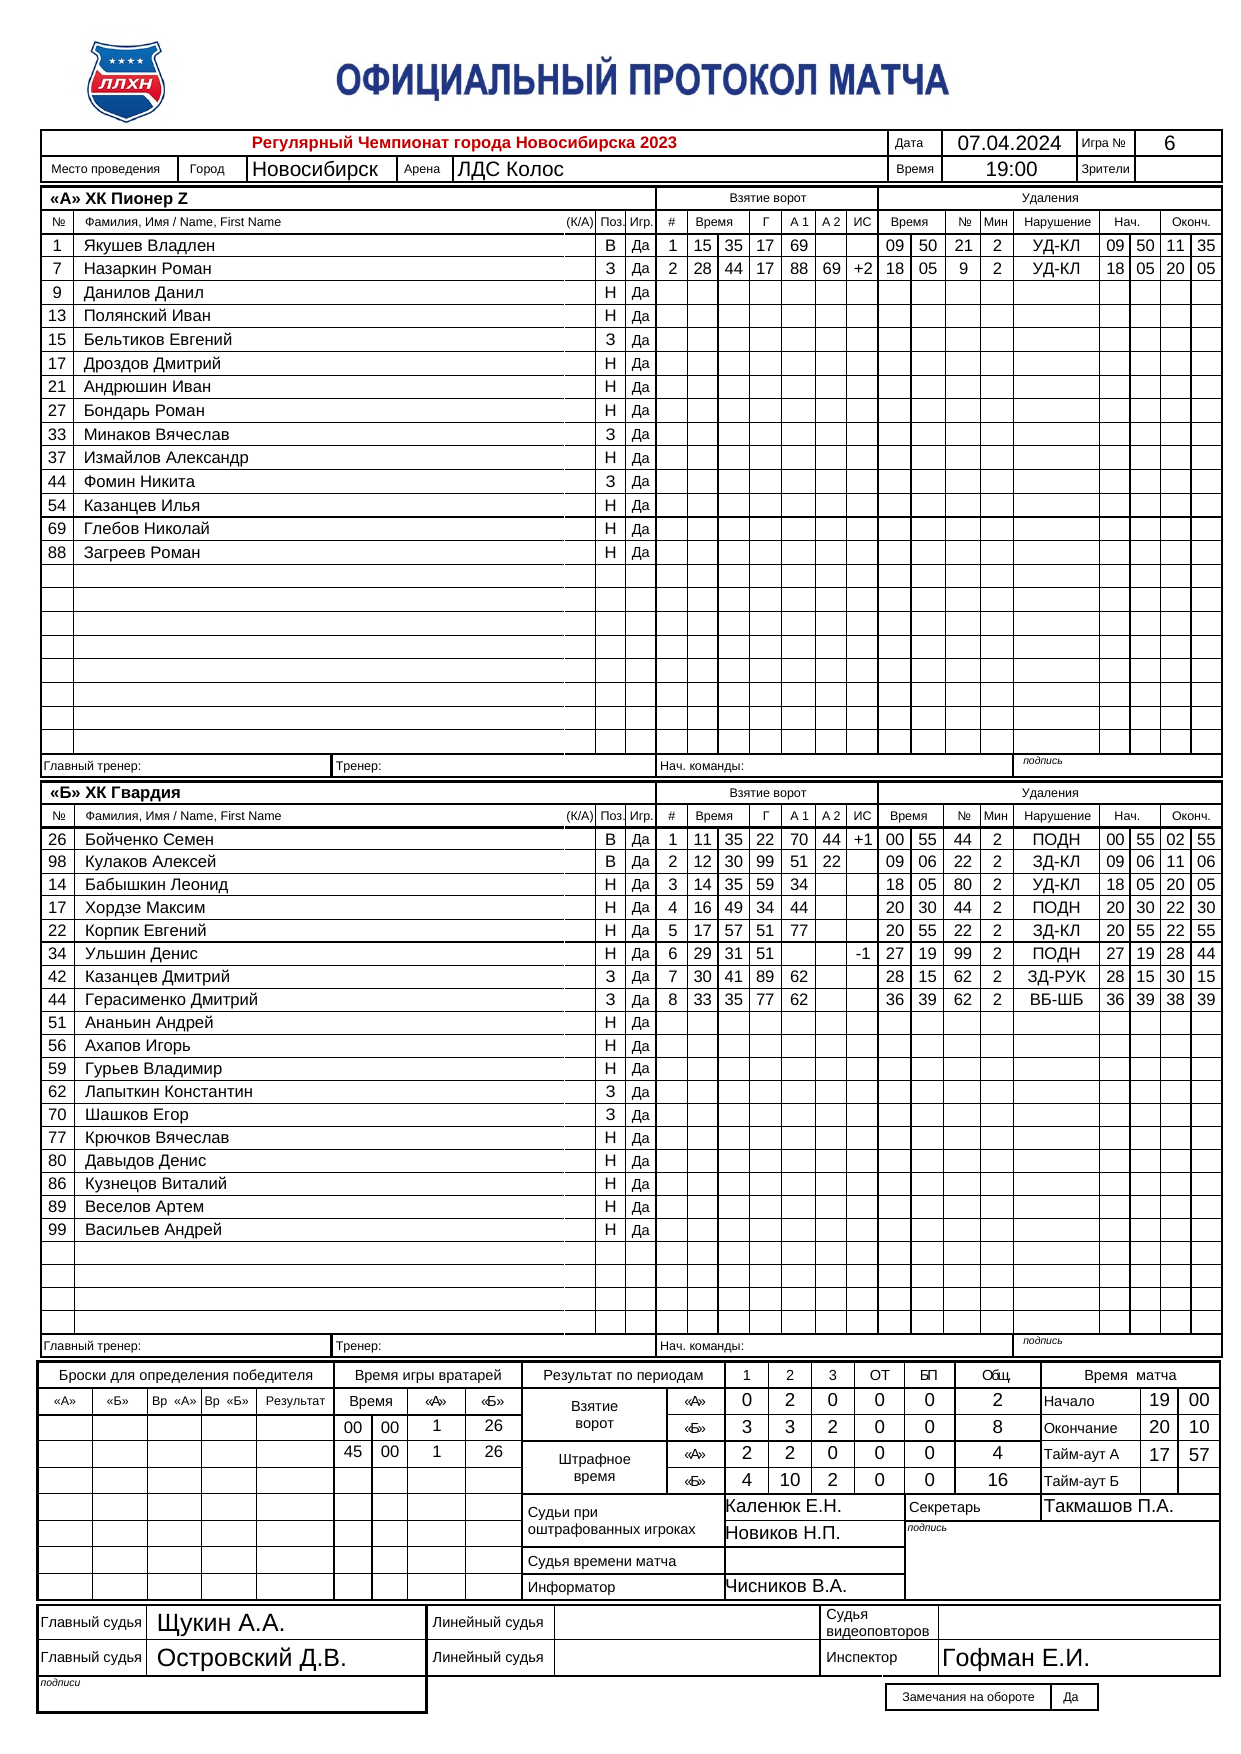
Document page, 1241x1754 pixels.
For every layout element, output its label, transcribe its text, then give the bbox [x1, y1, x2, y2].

table_cell 55 [1131, 920, 1160, 941]
table_cell [688, 1012, 717, 1033]
table_cell Н [596, 920, 625, 941]
table_cell # [657, 805, 687, 826]
table_cell [912, 470, 945, 493]
table_cell [750, 1012, 781, 1033]
table_cell [981, 683, 1013, 706]
table_cell [883, 1677, 1220, 1681]
table_cell [782, 518, 815, 540]
table_cell 34 [42, 943, 74, 964]
table_cell Измайлов Александр [74, 446, 564, 469]
table_cell № [946, 211, 980, 233]
table_cell [1161, 1127, 1190, 1149]
table_cell [912, 1242, 943, 1264]
table_cell [912, 518, 945, 540]
table_cell [688, 399, 717, 422]
table_cell Н [596, 1173, 625, 1195]
table_cell [1131, 541, 1160, 564]
table_cell [847, 1265, 877, 1287]
table_cell [1161, 1242, 1190, 1264]
table_cell [1100, 1173, 1129, 1195]
table_cell [946, 399, 980, 422]
table_cell [688, 1288, 717, 1310]
table_cell Да [626, 1012, 655, 1033]
table_cell 0 [812, 1442, 854, 1467]
table_cell 00 [1100, 829, 1129, 849]
table_cell 88 [782, 257, 815, 280]
table_cell Да [626, 494, 655, 516]
table_cell [981, 1173, 1013, 1195]
table_cell [879, 612, 910, 634]
table_cell [565, 281, 595, 303]
table_cell [596, 659, 625, 682]
table_cell [981, 1242, 1013, 1264]
table_cell «Б» [668, 1468, 724, 1493]
table_cell [39, 1547, 92, 1573]
table_cell [750, 1242, 781, 1264]
table_cell [946, 659, 980, 682]
table_cell 0 [905, 1389, 954, 1413]
table_cell [944, 1219, 980, 1241]
table_cell [847, 1012, 877, 1033]
table_cell [373, 1521, 407, 1546]
table_cell 00 [373, 1416, 407, 1440]
table_cell [981, 328, 1013, 351]
table_cell [1192, 352, 1221, 374]
table_cell [74, 612, 564, 634]
table_cell [816, 1265, 846, 1287]
table_cell [1014, 1196, 1099, 1218]
table_cell Нарушение [1014, 805, 1099, 826]
table_cell [879, 470, 910, 493]
table_cell Каленюк Е.Н. [726, 1495, 904, 1520]
table_cell [750, 1288, 781, 1310]
table_cell [1192, 494, 1221, 516]
table_cell [912, 1219, 943, 1241]
table_cell Тайм-аут А [1042, 1441, 1140, 1467]
table_cell [1014, 1104, 1099, 1126]
table_cell [750, 683, 781, 706]
table_cell [1100, 1104, 1129, 1126]
table_cell [1014, 281, 1099, 303]
table_cell [1100, 518, 1129, 540]
table_header Замечания на обороте [887, 1685, 1050, 1709]
table_cell УД-КЛ [1014, 257, 1099, 280]
table_cell [816, 1288, 846, 1310]
table_cell [688, 636, 717, 658]
table_cell [1131, 565, 1160, 587]
table_cell Корпик Евгений [75, 920, 564, 941]
table_cell 14 [688, 874, 717, 895]
table_cell [879, 730, 910, 753]
table_cell [657, 1104, 687, 1126]
table_cell Н [596, 541, 625, 564]
table_cell [657, 328, 687, 351]
table_cell [816, 1058, 846, 1079]
table_cell [816, 1104, 846, 1126]
table_cell [688, 1265, 717, 1287]
table_cell [879, 399, 910, 422]
table_cell 3 [769, 1415, 811, 1440]
table_cell [981, 636, 1013, 658]
table_cell [912, 328, 945, 351]
table_cell [565, 494, 595, 516]
table_cell [981, 518, 1013, 540]
table_cell [565, 659, 595, 682]
table_cell [750, 423, 781, 445]
table_cell [42, 565, 73, 587]
table_cell [39, 1468, 92, 1493]
table_cell 2 [981, 829, 1013, 849]
table_cell [847, 636, 877, 658]
table_cell [1014, 659, 1099, 682]
table_cell Бабышкин Леонид [75, 874, 564, 895]
table_header 3 [812, 1363, 854, 1387]
table_cell Гофман Е.И. [939, 1640, 1219, 1675]
table_cell 33 [42, 423, 73, 445]
table_cell 0 [855, 1442, 904, 1467]
table_cell [657, 1012, 687, 1033]
table_cell [657, 565, 687, 587]
table_cell [626, 707, 655, 729]
table_cell [912, 281, 945, 303]
table_cell [148, 1441, 201, 1467]
table_cell [847, 1196, 877, 1218]
table_cell [847, 1311, 877, 1333]
table_cell 45 [335, 1441, 371, 1467]
table_cell [981, 1104, 1013, 1126]
table_cell 7 [657, 966, 687, 987]
table_cell [816, 730, 846, 753]
table_cell [782, 1288, 815, 1310]
table_cell Фомин Никита [74, 470, 564, 493]
table_cell [565, 874, 595, 895]
table_cell [912, 565, 945, 587]
table_cell 09 [879, 850, 910, 872]
table_cell 3 [657, 874, 687, 895]
table_cell Н [596, 1035, 625, 1057]
table_cell 70 [42, 1104, 74, 1126]
table_cell [466, 1521, 521, 1546]
table_cell [847, 423, 877, 445]
table_cell [750, 1127, 781, 1149]
table_cell [1161, 352, 1190, 374]
table_cell 00 [1179, 1389, 1219, 1413]
table_cell 35 [719, 874, 749, 895]
table_cell [202, 1494, 256, 1520]
table_cell [750, 730, 781, 753]
table_cell УД-КЛ [1014, 235, 1099, 256]
table_cell Да [626, 1219, 655, 1241]
table_cell [1161, 1058, 1190, 1079]
table_cell [847, 730, 877, 753]
table_cell Н [596, 281, 625, 303]
table_cell Шашков Егор [75, 1104, 564, 1126]
table_cell 2 [981, 850, 1013, 872]
table_cell [1131, 730, 1160, 753]
table_cell [1192, 541, 1221, 564]
table_cell 28 [879, 966, 910, 987]
table_cell Нач. команды: [657, 1335, 1012, 1356]
table_cell [596, 730, 625, 753]
table_cell Время [879, 805, 943, 826]
table_cell 09 [1100, 235, 1129, 256]
table_cell [912, 730, 945, 753]
table_cell Назаркин Роман [74, 257, 564, 280]
table_cell 39 [1192, 989, 1221, 1011]
table_cell [657, 612, 687, 634]
table_cell [946, 446, 980, 469]
table_cell [944, 1311, 980, 1333]
table_cell Оконч. [1161, 805, 1221, 826]
table_cell [626, 636, 655, 658]
table_cell [847, 446, 877, 469]
table_cell Н [596, 1150, 625, 1172]
table_cell [1192, 1104, 1221, 1126]
table_cell Да [626, 352, 655, 374]
table_cell подпись [906, 1522, 1219, 1599]
table_cell 22 [816, 850, 846, 872]
table_cell З [596, 423, 625, 445]
table_cell [466, 1494, 521, 1520]
table_cell Да [626, 1081, 655, 1103]
table_cell [596, 707, 625, 729]
table_cell [1100, 659, 1129, 682]
table_cell 54 [42, 494, 73, 516]
table_cell Тренер: [333, 755, 655, 776]
table_cell [1131, 305, 1160, 327]
table_cell [1161, 1012, 1190, 1033]
table_cell 37 [42, 446, 73, 469]
table_cell [596, 1288, 625, 1310]
table_cell [946, 636, 980, 658]
table_cell [688, 376, 717, 398]
table_cell [373, 1468, 407, 1493]
table_cell [202, 1468, 256, 1493]
table_cell [782, 1012, 815, 1033]
table_cell 50 [912, 235, 945, 256]
table_cell 2 [981, 896, 1013, 918]
table_header «А» ХК Пионер Z [42, 188, 655, 209]
table_cell [565, 305, 595, 327]
table_cell 20 [1100, 896, 1129, 918]
table_cell [1014, 399, 1099, 422]
table_cell [944, 1242, 980, 1264]
table_cell Новиков Н.П. [726, 1521, 904, 1546]
table_cell [750, 1219, 781, 1241]
table_cell [657, 541, 687, 564]
table_cell Да [626, 376, 655, 398]
table_cell Казанцев Илья [74, 494, 564, 516]
table_header Игра № [1078, 131, 1134, 155]
table_cell [981, 1127, 1013, 1149]
table_cell [847, 1035, 877, 1057]
table_cell [719, 470, 749, 493]
table_cell 5 [657, 920, 687, 941]
table_cell [257, 1547, 333, 1573]
table_cell 41 [719, 966, 749, 987]
table_cell [626, 612, 655, 634]
table_cell [565, 730, 595, 753]
table_cell Игр. [626, 211, 655, 233]
table_cell [847, 1104, 877, 1126]
table_cell [750, 707, 781, 729]
table_cell 30 [688, 966, 717, 987]
table_cell [782, 1196, 815, 1218]
table_cell 13 [42, 305, 73, 327]
table_cell [912, 305, 945, 327]
table_cell А 2 [816, 805, 846, 826]
table_cell [782, 659, 815, 682]
table_cell [1014, 423, 1099, 445]
table_cell [879, 494, 910, 516]
table_cell Время [688, 805, 749, 826]
table_cell [657, 1058, 687, 1079]
table_cell [719, 328, 749, 351]
table_cell 00 [335, 1416, 371, 1440]
table_cell [565, 1104, 595, 1126]
table_cell 4 [657, 896, 687, 918]
table_cell [39, 1521, 92, 1546]
table_cell [879, 1219, 910, 1241]
table_cell [1161, 305, 1190, 327]
table_cell [688, 328, 717, 351]
table_cell [1131, 1288, 1160, 1310]
table_cell [565, 257, 595, 280]
table_cell 12 [688, 850, 717, 872]
table_cell [42, 659, 73, 682]
table_cell [39, 1441, 92, 1467]
table_cell 80 [42, 1150, 74, 1172]
table_cell [847, 565, 877, 587]
table_cell 05 [912, 257, 945, 280]
table_cell [879, 1288, 910, 1310]
table_cell 05 [1131, 874, 1160, 895]
table_cell [1192, 1242, 1221, 1264]
table_cell [816, 1081, 846, 1103]
table_cell [782, 1058, 815, 1079]
table_cell [879, 423, 910, 445]
table_cell [408, 1494, 465, 1520]
table_cell ЗД-КЛ [1014, 920, 1099, 941]
table_cell 9 [42, 281, 73, 303]
table_cell 59 [42, 1058, 74, 1079]
table_cell [1014, 1265, 1099, 1287]
table_cell 34 [782, 874, 815, 895]
table_cell [816, 612, 846, 634]
table_cell 19:00 [943, 157, 1076, 181]
table_cell [1100, 1288, 1129, 1310]
table_cell 62 [944, 989, 980, 1011]
table_cell [335, 1547, 371, 1573]
table_cell Время [335, 1389, 407, 1413]
table_cell З [596, 1081, 625, 1103]
table_cell 69 [42, 518, 73, 540]
table_cell [657, 1173, 687, 1195]
table_cell [1161, 423, 1190, 445]
table_cell 00 [373, 1441, 407, 1467]
table_cell [565, 966, 595, 987]
table_cell [688, 352, 717, 374]
table_cell [981, 399, 1013, 422]
table_cell [1192, 1196, 1221, 1218]
table_cell [148, 1494, 201, 1520]
table_cell Поз. [596, 211, 625, 233]
table_cell [981, 588, 1013, 611]
table_cell 62 [944, 966, 980, 987]
table_cell [946, 683, 980, 706]
table_cell 15 [42, 328, 73, 351]
table_cell [816, 541, 846, 564]
table_cell 02 [1161, 829, 1190, 849]
table_cell [657, 281, 687, 303]
table_cell 3 [726, 1415, 768, 1440]
table_cell Новосибирск [248, 157, 396, 181]
table_cell [912, 707, 945, 729]
table_cell [981, 1265, 1013, 1287]
table_cell [93, 1416, 147, 1440]
table_cell «Б» [668, 1415, 724, 1440]
table_cell 8 [956, 1415, 1040, 1440]
table_cell 2 [981, 943, 1013, 964]
table_cell [688, 281, 717, 303]
table_cell [74, 659, 564, 682]
table_cell [816, 1173, 846, 1195]
table_cell [565, 399, 595, 422]
table_cell В [596, 829, 625, 849]
table_cell 21 [946, 235, 980, 256]
table_cell [1131, 1127, 1160, 1149]
table_cell [39, 1494, 92, 1520]
table_cell 99 [944, 943, 980, 964]
table_cell [782, 1173, 815, 1195]
table_cell [912, 376, 945, 398]
table_cell [782, 305, 815, 327]
table_cell [816, 352, 846, 374]
table_cell [42, 730, 73, 753]
table_cell [1131, 446, 1160, 469]
table_cell [981, 541, 1013, 564]
table_cell [688, 1173, 717, 1195]
table_cell 51 [750, 943, 781, 964]
table_cell [816, 1012, 846, 1033]
table_cell [1161, 1104, 1190, 1126]
table_cell 55 [912, 829, 943, 849]
table_cell 0 [905, 1468, 954, 1493]
table_cell [847, 281, 877, 303]
table_cell [75, 1265, 564, 1287]
table_cell [782, 352, 815, 374]
table_cell 55 [912, 920, 943, 941]
table_cell [688, 1058, 717, 1079]
table_cell Да [626, 235, 655, 256]
table_cell Арена [398, 157, 452, 181]
table_cell 7 [42, 257, 73, 280]
table_header Взятие ворот [657, 188, 877, 209]
table_cell [688, 1104, 717, 1126]
table_cell ПОДН [1014, 943, 1099, 964]
table_cell [944, 1265, 980, 1287]
table_cell [1100, 1081, 1129, 1103]
table_cell Время [889, 157, 941, 181]
table_cell [657, 636, 687, 658]
table_cell Нач. [1100, 211, 1160, 233]
table_cell Время [688, 211, 749, 233]
table_cell 28 [688, 257, 717, 280]
table_cell Информатор [523, 1575, 724, 1599]
table_cell [912, 494, 945, 516]
table_cell [782, 943, 815, 964]
table_cell [565, 1265, 595, 1287]
table_cell [719, 683, 749, 706]
table_cell [847, 235, 877, 256]
table_cell 55 [1192, 829, 1221, 849]
table_cell Якушев Владлен [74, 235, 564, 256]
table_cell [1161, 281, 1190, 303]
table_cell [816, 423, 846, 445]
table_cell [847, 659, 877, 682]
table_cell [879, 1173, 910, 1195]
table_cell [750, 1265, 781, 1287]
table_cell [596, 1311, 625, 1333]
table_cell [42, 588, 73, 611]
table_cell [782, 1127, 815, 1149]
table_cell [1161, 1311, 1190, 1333]
table_cell 44 [42, 989, 74, 1011]
table_cell [782, 612, 815, 634]
table_cell [750, 1150, 781, 1172]
table_cell Судьи при оштрафованных игроках [523, 1495, 724, 1546]
table_cell [1131, 1265, 1160, 1287]
table_cell 20 [1141, 1415, 1177, 1440]
table_cell [847, 683, 877, 706]
table_cell «А» [668, 1442, 724, 1467]
table_cell [565, 920, 595, 941]
table_cell Главный тренер: [42, 1335, 330, 1356]
table_header ОТ [855, 1363, 904, 1387]
table_cell Кузнецов Виталий [75, 1173, 564, 1195]
table_cell [912, 399, 945, 422]
table_cell 0 [905, 1442, 954, 1467]
table_header Удаления [879, 783, 1221, 803]
table_cell [565, 896, 595, 918]
table_cell [750, 1311, 781, 1333]
table_cell [1131, 1219, 1160, 1241]
table_cell [1100, 328, 1129, 351]
table_cell [847, 399, 877, 422]
table_cell [1136, 157, 1221, 181]
table_cell 69 [782, 235, 815, 256]
table_cell [946, 352, 980, 374]
table_cell [1192, 636, 1221, 658]
table_cell Вр «А» [148, 1389, 201, 1413]
table_cell [944, 1012, 980, 1033]
table_cell [719, 541, 749, 564]
table_cell Н [596, 352, 625, 374]
table_cell [596, 636, 625, 658]
table_cell [912, 588, 945, 611]
table_cell Гурьев Владимир [75, 1058, 564, 1079]
table_cell «Б » [466, 1389, 521, 1413]
table_cell [816, 446, 846, 469]
table_cell Васильев Андрей [75, 1219, 564, 1241]
table_cell 17 [1141, 1441, 1177, 1467]
table_cell [1014, 1288, 1099, 1310]
table_cell [946, 730, 980, 753]
table_cell [981, 305, 1013, 327]
table_cell [202, 1441, 256, 1467]
table_cell 26 [42, 829, 74, 849]
table_cell [719, 588, 749, 611]
table_cell Г [750, 211, 781, 233]
table_cell [750, 541, 781, 564]
table_cell 80 [944, 874, 980, 895]
table_cell [1192, 707, 1221, 729]
table_cell [1100, 1311, 1129, 1333]
table_cell 35 [719, 235, 749, 256]
table_cell [257, 1468, 333, 1493]
table_cell Н [596, 1058, 625, 1079]
table_cell [719, 446, 749, 469]
table_cell [879, 683, 910, 706]
table_cell [1100, 1242, 1129, 1264]
table_cell [750, 352, 781, 374]
table_cell «А» [39, 1389, 92, 1413]
table_cell [750, 659, 781, 682]
table_cell [626, 1288, 655, 1310]
table_cell [1131, 683, 1160, 706]
table_cell [1192, 730, 1221, 753]
table_cell [1100, 281, 1129, 303]
table_cell [719, 352, 749, 374]
table_cell [750, 494, 781, 516]
table_cell Лапыткин Константин [75, 1081, 564, 1103]
table_cell [1131, 328, 1160, 351]
table_cell [981, 707, 1013, 729]
table_cell [565, 1150, 595, 1172]
table_cell [981, 1219, 1013, 1241]
table_cell [879, 1104, 910, 1126]
table_cell [565, 1058, 595, 1079]
table_cell [879, 1058, 910, 1079]
table_cell [335, 1574, 371, 1599]
table_cell [657, 1150, 687, 1172]
table_cell [946, 588, 980, 611]
table_cell [42, 1288, 74, 1310]
table_cell [782, 1219, 815, 1241]
table_header Время игры вратарей [335, 1363, 521, 1387]
table_header Дата [889, 131, 941, 155]
table_cell [1014, 470, 1099, 493]
table_cell [657, 423, 687, 445]
table_cell Да [626, 920, 655, 941]
table_cell [981, 1196, 1013, 1218]
table_cell 2 [812, 1415, 854, 1440]
table_cell [565, 1081, 595, 1103]
table_cell [1100, 1265, 1129, 1287]
table_cell [816, 989, 846, 1011]
table_cell [1131, 376, 1160, 398]
table_cell [912, 1288, 943, 1310]
table_cell [981, 565, 1013, 587]
table_cell [1100, 588, 1129, 611]
table_cell [565, 446, 595, 469]
table_cell 17 [750, 235, 781, 256]
table_cell [912, 612, 945, 634]
table_cell № [42, 211, 73, 233]
table_cell ВБ-ШБ [1014, 989, 1099, 1011]
table_cell -1 [847, 943, 877, 964]
table_cell [912, 446, 945, 469]
table_cell [75, 1242, 564, 1264]
table_cell Чисников В.А. [726, 1575, 904, 1599]
table_cell [657, 376, 687, 398]
table_cell [912, 683, 945, 706]
table_cell [657, 1288, 687, 1310]
table_cell [719, 707, 749, 729]
table_cell [1161, 683, 1190, 706]
table_cell Окончание [1042, 1415, 1140, 1440]
table_cell [816, 565, 846, 587]
table_cell [847, 305, 877, 327]
table_cell 0 [812, 1389, 854, 1413]
table_cell 99 [42, 1219, 74, 1241]
table_cell [93, 1574, 147, 1599]
table_cell [565, 1127, 595, 1149]
table_header 2 [769, 1363, 811, 1387]
table_cell Кулаков Алексей [75, 850, 564, 872]
table_cell [1131, 1035, 1160, 1057]
table_cell Да [626, 1035, 655, 1057]
table_cell [912, 423, 945, 445]
table_cell 06 [1131, 850, 1160, 872]
table_cell [782, 683, 815, 706]
table_cell 06 [912, 850, 943, 872]
table_cell [782, 1104, 815, 1126]
table_cell 2 [981, 235, 1013, 256]
table_cell Да [626, 257, 655, 280]
table_cell [1014, 565, 1099, 587]
table_cell [688, 1242, 717, 1264]
table_cell Да [626, 966, 655, 987]
table_cell Крючков Вячеслав [75, 1127, 564, 1149]
table_cell Бондарь Роман [74, 399, 564, 422]
table_cell +1 [847, 829, 877, 849]
table_cell [688, 683, 717, 706]
table_cell 57 [719, 920, 749, 941]
table_cell [148, 1468, 201, 1493]
table_cell [1131, 352, 1160, 374]
table_cell [42, 1242, 74, 1264]
table_cell [1161, 1265, 1190, 1287]
table_cell [466, 1574, 521, 1599]
table_cell [93, 1468, 147, 1493]
table_cell 62 [42, 1081, 74, 1103]
table_cell 2 [812, 1468, 854, 1493]
table_cell 2 [657, 850, 687, 872]
table_cell Да [626, 399, 655, 422]
table_cell [719, 1127, 749, 1149]
table_cell [981, 470, 1013, 493]
table_cell [1161, 470, 1190, 493]
table_cell 14 [42, 874, 74, 895]
table_cell 89 [42, 1196, 74, 1218]
table_cell [944, 1035, 980, 1057]
table_cell [1192, 518, 1221, 540]
table_cell [408, 1521, 465, 1546]
table_cell [1014, 588, 1099, 611]
table_cell 09 [879, 235, 910, 256]
table_cell Минаков Вячеслав [74, 423, 564, 445]
table_cell [1100, 565, 1129, 587]
table_cell [74, 730, 564, 753]
table_cell [626, 588, 655, 611]
table_cell [202, 1574, 256, 1599]
table_cell [719, 399, 749, 422]
table_cell [1161, 518, 1190, 540]
table_cell [1100, 446, 1129, 469]
table_cell 2 [769, 1442, 811, 1467]
table_cell 39 [1131, 989, 1160, 1011]
table_cell [1100, 730, 1129, 753]
table_cell Да [626, 1127, 655, 1149]
table_cell [148, 1574, 201, 1599]
table_cell [626, 659, 655, 682]
table_cell [944, 1081, 980, 1103]
table_cell [1161, 1196, 1190, 1218]
table_cell [879, 588, 910, 611]
table_cell [1014, 612, 1099, 634]
table_cell [93, 1547, 147, 1573]
table_cell [565, 565, 595, 587]
table_cell [1192, 1081, 1221, 1103]
table_cell [408, 1574, 465, 1599]
table_cell [782, 1035, 815, 1057]
table_cell [1014, 541, 1099, 564]
table_cell [944, 1173, 980, 1195]
table_cell [719, 1311, 749, 1333]
table_cell [847, 920, 877, 941]
table_cell [1014, 494, 1099, 516]
table_cell Да [626, 1104, 655, 1126]
table_cell [1131, 423, 1160, 445]
table_cell 2 [981, 874, 1013, 895]
table_cell [565, 541, 595, 564]
table_cell [816, 1196, 846, 1218]
table_cell [1131, 1081, 1160, 1103]
table_cell [565, 518, 595, 540]
table_cell [816, 1127, 846, 1149]
table_cell [626, 1242, 655, 1264]
table_cell 35 [719, 989, 749, 1011]
table_cell [1131, 1058, 1160, 1079]
table_cell 44 [944, 829, 980, 849]
table_cell 1 [408, 1416, 465, 1440]
table_cell [879, 1196, 910, 1218]
table_cell Н [596, 874, 625, 895]
table_cell Штрафное время [523, 1442, 666, 1493]
table_cell [719, 612, 749, 634]
table_cell [657, 707, 687, 729]
table_cell [688, 541, 717, 564]
table_cell [847, 518, 877, 540]
table_cell [750, 399, 781, 422]
table_cell [726, 1548, 904, 1573]
table_cell [944, 1104, 980, 1126]
table_cell [879, 1150, 910, 1172]
table_cell [782, 446, 815, 469]
table_cell 44 [782, 896, 815, 918]
table_cell Г [750, 805, 781, 826]
table_cell 30 [1192, 896, 1221, 918]
table_cell 28 [1161, 943, 1190, 964]
table_cell [257, 1574, 333, 1599]
table_cell [816, 494, 846, 516]
table_cell [1100, 1035, 1129, 1057]
table_cell [1131, 588, 1160, 611]
table_cell 17 [688, 920, 717, 941]
table_cell [719, 1288, 749, 1310]
table_cell [719, 423, 749, 445]
table_cell [1161, 1219, 1190, 1241]
table_cell [565, 588, 595, 611]
table_cell 17 [42, 352, 73, 374]
table_cell Данилов Данил [74, 281, 564, 303]
table_cell Бельтиков Евгений [74, 328, 564, 351]
table_cell [944, 1058, 980, 1079]
table_cell [688, 305, 717, 327]
table_cell 0 [905, 1415, 954, 1440]
table_cell [782, 494, 815, 516]
table_cell [1131, 636, 1160, 658]
table_cell 4 [726, 1468, 768, 1493]
table_cell Тренер: [333, 1335, 655, 1356]
table_cell [1014, 446, 1099, 469]
table_cell [335, 1521, 371, 1546]
table_cell [750, 446, 781, 469]
table_cell [1161, 659, 1190, 682]
table_cell [1192, 1150, 1221, 1172]
table_cell [657, 1242, 687, 1264]
table_cell 56 [42, 1035, 74, 1057]
table_cell 88 [42, 541, 73, 564]
table_cell [816, 281, 846, 303]
table_cell 15 [688, 235, 717, 256]
table_cell [466, 1547, 521, 1573]
table_cell [750, 565, 781, 587]
table_cell ПОДН [1014, 896, 1099, 918]
table_cell [879, 518, 910, 540]
table_cell Да [626, 896, 655, 918]
table_cell Место проведения [42, 157, 177, 181]
table_cell [657, 305, 687, 327]
table_cell Герасименко Дмитрий [75, 989, 564, 1011]
table_cell [657, 683, 687, 706]
table_cell [75, 1288, 564, 1310]
table_cell [373, 1574, 407, 1599]
table_cell Мин [981, 805, 1013, 826]
table_cell [565, 989, 595, 1011]
table_cell [688, 494, 717, 516]
table_cell [1179, 1468, 1219, 1493]
table_cell [981, 494, 1013, 516]
table_cell [719, 1219, 749, 1241]
table_cell [1192, 612, 1221, 634]
table_cell [565, 683, 595, 706]
table_cell ЗД-РУК [1014, 966, 1099, 987]
table_cell [879, 1311, 910, 1333]
table_cell [816, 683, 846, 706]
table_header Общ. [956, 1363, 1040, 1387]
table_cell [816, 920, 846, 941]
table_cell [782, 541, 815, 564]
table_cell 05 [912, 874, 943, 895]
table_cell 4 [956, 1442, 1040, 1467]
table_cell [1161, 588, 1190, 611]
table_cell Взятие ворот [523, 1389, 666, 1440]
table_cell [816, 943, 846, 964]
table_cell [816, 966, 846, 987]
table_cell [565, 1219, 595, 1241]
table_cell [912, 1058, 943, 1079]
table_cell [565, 1196, 595, 1218]
table_cell [555, 1606, 819, 1639]
table_cell [565, 470, 595, 493]
table_cell 27 [1100, 943, 1129, 964]
table_cell [981, 1035, 1013, 1057]
table_cell Ульшин Денис [75, 943, 564, 964]
table_cell [1014, 1012, 1099, 1033]
table_cell [847, 1058, 877, 1079]
table_cell [257, 1441, 333, 1467]
table_cell 20 [879, 920, 910, 941]
table_cell 26 [466, 1441, 521, 1467]
table_cell [688, 423, 717, 445]
table_cell 77 [42, 1127, 74, 1149]
table_cell [1192, 1173, 1221, 1195]
table_cell 36 [1100, 989, 1129, 1011]
table_cell [1100, 1127, 1129, 1149]
table_cell 0 [855, 1415, 904, 1440]
table_cell 11 [1161, 850, 1190, 872]
table_cell подпись [1014, 1335, 1221, 1356]
table_cell Нарушение [1014, 211, 1099, 233]
table_cell З [596, 966, 625, 987]
table_cell 09 [1100, 850, 1129, 872]
table_cell [657, 352, 687, 374]
table_cell [93, 1521, 147, 1546]
table_cell [74, 588, 564, 611]
table_cell 44 [1192, 943, 1221, 964]
table_cell [912, 659, 945, 682]
table_cell [944, 1196, 980, 1218]
table_cell [750, 636, 781, 658]
table_cell [719, 1265, 749, 1287]
table_cell [816, 636, 846, 658]
table_cell [847, 874, 877, 895]
table_cell [688, 612, 717, 634]
table_cell [782, 423, 815, 445]
table_cell [1131, 1196, 1160, 1218]
table_cell [782, 730, 815, 753]
table_cell [93, 1494, 147, 1520]
table_cell [816, 1035, 846, 1057]
table_cell [816, 376, 846, 398]
table_cell 22 [1161, 896, 1190, 918]
table_cell [946, 565, 980, 587]
table_header Удаления [879, 188, 1221, 209]
table_header 6 [1136, 131, 1221, 155]
table_cell [565, 636, 595, 658]
table_cell [719, 1196, 749, 1218]
table_cell Загреев Роман [74, 541, 564, 564]
table_cell [912, 1265, 943, 1287]
table_cell [1131, 1242, 1160, 1264]
table_cell УД-КЛ [1014, 874, 1099, 895]
table_cell [657, 588, 687, 611]
table_cell [408, 1547, 465, 1573]
table_cell [782, 565, 815, 587]
table_cell 18 [1100, 874, 1129, 895]
table_cell А 1 [782, 211, 815, 233]
table_cell Казанцев Дмитрий [75, 966, 564, 987]
table_cell 38 [1161, 989, 1190, 1011]
table_cell 17 [42, 896, 74, 918]
table_cell Ананьин Андрей [75, 1012, 564, 1033]
table_cell З [596, 328, 625, 351]
table_cell [946, 518, 980, 540]
table_cell [912, 1012, 943, 1033]
table_cell [42, 707, 73, 729]
table_cell [688, 470, 717, 493]
table_cell [565, 328, 595, 351]
table_cell [596, 612, 625, 634]
table_cell [1100, 612, 1129, 634]
table_cell 35 [1192, 235, 1221, 256]
table_cell [148, 1521, 201, 1546]
table_cell [1131, 281, 1160, 303]
table_cell 10 [1179, 1415, 1219, 1440]
table_cell [782, 1150, 815, 1172]
table_cell [1192, 588, 1221, 611]
table_cell [946, 707, 980, 729]
table_cell Да [626, 541, 655, 564]
table_cell [750, 376, 781, 398]
table_cell Да [626, 423, 655, 445]
table_cell Н [596, 1196, 625, 1218]
table_cell [1014, 328, 1099, 351]
table_cell [719, 1081, 749, 1103]
table_cell [847, 328, 877, 351]
table_cell 8 [657, 989, 687, 1011]
table_cell А 1 [782, 805, 815, 826]
table_cell З [596, 989, 625, 1011]
table_cell 59 [750, 874, 781, 895]
table_cell 19 [1131, 943, 1160, 964]
table_cell [719, 494, 749, 516]
table_cell [782, 376, 815, 398]
table_cell [1014, 1081, 1099, 1103]
table_cell [879, 328, 910, 351]
table_cell [1161, 1173, 1190, 1195]
table_cell [428, 1677, 882, 1711]
table_cell [912, 1311, 943, 1333]
table_header 1 [726, 1363, 768, 1387]
table_cell ИС [847, 211, 877, 233]
table_cell [565, 1288, 595, 1310]
table_cell [657, 1081, 687, 1103]
table_cell Дроздов Дмитрий [74, 352, 564, 374]
table_cell [1100, 494, 1129, 516]
table_cell [1192, 659, 1221, 682]
table_cell [782, 588, 815, 611]
table_cell [782, 281, 815, 303]
table_cell [1131, 1311, 1160, 1333]
table_cell 2 [981, 257, 1013, 280]
table_cell [847, 376, 877, 398]
table_cell [946, 376, 980, 398]
table_cell [1131, 1150, 1160, 1172]
table_cell [750, 305, 781, 327]
table_cell [816, 707, 846, 729]
table_cell [75, 1311, 564, 1333]
table_cell [847, 896, 877, 918]
table_cell 44 [719, 257, 749, 280]
table_cell Н [596, 446, 625, 469]
table_cell Хордзе Максим [75, 896, 564, 918]
table_cell 30 [719, 850, 749, 872]
table_cell [912, 1081, 943, 1103]
table_cell [719, 1058, 749, 1079]
table_cell [42, 612, 73, 634]
table_cell [1161, 565, 1190, 587]
table_cell [981, 352, 1013, 374]
table_cell [688, 707, 717, 729]
table_cell [565, 1173, 595, 1195]
table_cell [335, 1494, 371, 1520]
table_cell [596, 1265, 625, 1287]
table_cell [719, 376, 749, 398]
table_cell [1131, 518, 1160, 540]
table_cell [626, 565, 655, 587]
table_cell 15 [1131, 966, 1160, 987]
table_header Взятие ворот [657, 783, 877, 803]
table_cell [42, 1311, 74, 1333]
table_cell [782, 1265, 815, 1287]
table_cell [565, 612, 595, 634]
table_cell Н [596, 943, 625, 964]
table_cell [782, 470, 815, 493]
table_cell 57 [1179, 1441, 1219, 1467]
table_cell Да [626, 1058, 655, 1079]
table_cell [1014, 518, 1099, 540]
table_cell [946, 281, 980, 303]
table_cell Игр. [626, 805, 655, 826]
table_cell [688, 730, 717, 753]
table_cell ИС [847, 805, 877, 826]
table_cell [1192, 1035, 1221, 1057]
table_cell 22 [944, 920, 980, 941]
table_cell [657, 1127, 687, 1149]
table_cell [565, 235, 595, 256]
table_cell [1014, 305, 1099, 327]
table_cell 0 [855, 1468, 904, 1493]
table_cell [719, 636, 749, 658]
table_cell [1100, 352, 1129, 374]
table_cell 05 [1131, 257, 1160, 280]
table_cell [1161, 376, 1190, 398]
table_cell [939, 1606, 1219, 1639]
table_cell [1131, 1173, 1160, 1195]
table_cell [912, 1196, 943, 1218]
table_cell [1131, 470, 1160, 493]
table_cell [1014, 707, 1099, 729]
table_cell 30 [1131, 896, 1160, 918]
table_cell [750, 588, 781, 611]
table_cell 69 [816, 257, 846, 280]
table_cell [257, 1494, 333, 1520]
table_cell Бойченко Семен [75, 829, 564, 849]
table_header «Б» ХК Гвардия [42, 783, 655, 803]
table_cell Судья видеоповторов [821, 1606, 938, 1639]
table_cell [847, 494, 877, 516]
table_cell [847, 707, 877, 729]
table_cell [1131, 1104, 1160, 1126]
table_cell [1131, 399, 1160, 422]
table_cell 2 [657, 257, 687, 280]
table_cell 2 [981, 920, 1013, 941]
table_cell [847, 470, 877, 493]
table_cell 70 [782, 829, 815, 849]
table_cell Да [626, 874, 655, 895]
table_cell Фамилия, Имя / Name, First Name [74, 211, 565, 233]
table_cell 27 [42, 399, 73, 422]
table_cell [373, 1494, 407, 1520]
table_cell [719, 1173, 749, 1195]
table_cell [1131, 1012, 1160, 1033]
table_cell [782, 1311, 815, 1333]
table_cell 28 [1100, 966, 1129, 987]
table_cell Оконч. [1161, 211, 1221, 233]
table_cell «А» [408, 1389, 465, 1413]
table_cell 86 [42, 1173, 74, 1195]
table_cell [1100, 683, 1129, 706]
table_cell [946, 305, 980, 327]
table_cell Нач. [1100, 805, 1160, 826]
table_cell 1 [657, 235, 687, 256]
table_cell Время [879, 211, 945, 233]
table_cell [879, 1242, 910, 1264]
table_cell № [944, 805, 980, 826]
table_cell [750, 470, 781, 493]
table_cell [981, 1311, 1013, 1333]
table_cell [981, 1058, 1013, 1079]
table_cell Линейный судья [428, 1640, 554, 1675]
table_cell (К/А) [565, 805, 595, 826]
table_cell [1014, 683, 1099, 706]
table_cell [657, 446, 687, 469]
table_cell [981, 376, 1013, 398]
table_cell Давыдов Денис [75, 1150, 564, 1172]
table_cell Да [626, 305, 655, 327]
table_cell [912, 1150, 943, 1172]
table_header Броски для определения победителя [39, 1363, 333, 1387]
table_cell [981, 612, 1013, 634]
table_cell 00 [879, 829, 910, 849]
table_cell 0 [726, 1389, 768, 1413]
table_cell № [42, 805, 74, 826]
table_cell Н [596, 494, 625, 516]
table_cell 44 [42, 470, 73, 493]
table_cell [912, 1127, 943, 1149]
table_cell Нач. команды: [657, 755, 1012, 776]
table_cell З [596, 470, 625, 493]
table_cell 11 [688, 829, 717, 849]
table_cell [596, 565, 625, 587]
table_cell [782, 328, 815, 351]
table_cell [148, 1416, 201, 1440]
table_cell [335, 1468, 371, 1493]
table_cell [981, 1012, 1013, 1033]
table_cell 39 [912, 989, 943, 1011]
table_cell [555, 1640, 819, 1675]
table_cell [1014, 1058, 1099, 1079]
table_cell Результат [257, 1389, 333, 1413]
table_cell [816, 896, 846, 918]
table_cell [1100, 305, 1129, 327]
table_cell [626, 1311, 655, 1333]
table_cell [688, 1081, 717, 1103]
table_cell [565, 1035, 595, 1057]
table_cell 42 [42, 966, 74, 987]
table_cell 50 [1131, 235, 1160, 256]
table_cell [39, 1416, 92, 1440]
table_cell [912, 541, 945, 564]
table_cell 89 [750, 966, 781, 987]
table_cell [719, 1035, 749, 1057]
table_cell ПОДН [1014, 829, 1099, 849]
table_cell [1192, 328, 1221, 351]
table_cell 1 [42, 235, 73, 256]
table_cell 6 [657, 943, 687, 964]
table_cell [879, 1012, 910, 1033]
table_cell [1161, 541, 1190, 564]
table_cell [981, 1081, 1013, 1103]
table_cell [719, 659, 749, 682]
table_cell [657, 399, 687, 422]
table_cell [1192, 1012, 1221, 1033]
table_cell [1131, 612, 1160, 634]
table_cell [879, 305, 910, 327]
table_cell 05 [1192, 257, 1221, 280]
table_cell 05 [1192, 874, 1221, 895]
table_cell Инспектор [821, 1640, 938, 1675]
table_cell 06 [1192, 850, 1221, 872]
table_cell [879, 446, 910, 469]
table_cell 44 [816, 829, 846, 849]
table_cell [1192, 423, 1221, 445]
table_cell [944, 1288, 980, 1310]
picture [5, 28, 1179, 129]
table_cell [879, 1265, 910, 1287]
table_cell [816, 518, 846, 540]
table_cell [847, 1150, 877, 1172]
table_cell [1100, 1196, 1129, 1218]
table_cell [1014, 1127, 1099, 1149]
table_cell # [657, 211, 687, 233]
table_cell [42, 683, 73, 706]
table_cell 18 [879, 874, 910, 895]
table_cell [1161, 636, 1190, 658]
table_cell 16 [956, 1468, 1040, 1493]
table_cell Н [596, 1127, 625, 1149]
table_cell «Б» [93, 1389, 147, 1413]
table_cell [879, 707, 910, 729]
table_cell [847, 966, 877, 987]
table_cell Н [596, 376, 625, 398]
table_cell 22 [42, 920, 74, 941]
table_cell [202, 1547, 256, 1573]
table_cell Н [596, 1012, 625, 1033]
table_cell [1161, 612, 1190, 634]
table_cell [74, 565, 564, 587]
table_cell Андрюшин Иван [74, 376, 564, 398]
table_cell 2 [981, 989, 1013, 1011]
table_cell [946, 612, 980, 634]
table_cell [1192, 1265, 1221, 1287]
table_cell [1192, 1288, 1221, 1310]
table_cell [688, 446, 717, 469]
table_cell [657, 659, 687, 682]
table_cell [1100, 541, 1129, 564]
table_cell [596, 1242, 625, 1264]
table_cell [879, 1081, 910, 1103]
table_cell [1192, 1311, 1221, 1333]
table_cell 99 [750, 850, 781, 872]
table_cell Секретарь [906, 1495, 1040, 1520]
table_cell [847, 1127, 877, 1149]
table_cell 55 [1131, 829, 1160, 849]
table_cell [257, 1521, 333, 1546]
table_cell [816, 235, 846, 256]
table_cell [879, 565, 910, 587]
table_cell [1100, 636, 1129, 658]
table_cell [782, 1081, 815, 1103]
table_cell [1131, 494, 1160, 516]
table_cell 2 [981, 966, 1013, 987]
table_cell [565, 829, 595, 849]
table_cell Островский Д.В. [147, 1640, 425, 1675]
table_cell [879, 1035, 910, 1057]
table_cell А 2 [816, 211, 846, 233]
table_cell [750, 1081, 781, 1103]
table_cell [719, 518, 749, 540]
table_cell [657, 1311, 687, 1333]
table_cell [1192, 1127, 1221, 1149]
table_cell [816, 399, 846, 422]
table_cell 51 [42, 1012, 74, 1033]
table_cell [782, 707, 815, 729]
table_cell [847, 1173, 877, 1195]
table_cell [847, 588, 877, 611]
table_cell [74, 683, 564, 706]
table_cell [1192, 470, 1221, 493]
table_cell Да [626, 1150, 655, 1172]
table_cell [657, 730, 687, 753]
table_cell 22 [944, 850, 980, 872]
table_cell 33 [688, 989, 717, 1011]
table_cell 77 [750, 989, 781, 1011]
table_cell [719, 1012, 749, 1033]
table_cell [596, 588, 625, 611]
table_cell [1100, 1012, 1129, 1033]
table_cell Поз. [596, 805, 625, 826]
table_cell [847, 989, 877, 1011]
table_cell [1161, 1035, 1190, 1057]
table_cell [981, 1150, 1013, 1172]
table_cell 31 [719, 943, 749, 964]
table_cell 30 [912, 896, 943, 918]
table_cell [1161, 399, 1190, 422]
table_cell З [596, 257, 625, 280]
table_cell Мин [981, 211, 1013, 233]
table_cell [688, 1311, 717, 1333]
table_cell 62 [782, 966, 815, 987]
table_header БП [905, 1363, 954, 1387]
table_cell [944, 1127, 980, 1149]
table_cell [657, 1219, 687, 1241]
table_cell [1192, 446, 1221, 469]
table_cell Да [626, 829, 655, 849]
table_cell [981, 281, 1013, 303]
table_cell [373, 1547, 407, 1573]
table_cell [42, 636, 73, 658]
table_cell 20 [1161, 257, 1190, 280]
table_cell [626, 730, 655, 753]
table_cell 55 [1192, 920, 1221, 941]
table_cell 20 [1100, 920, 1129, 941]
table_cell 21 [42, 376, 73, 398]
table_cell [981, 730, 1013, 753]
table_cell [1161, 1288, 1190, 1310]
table_cell [879, 636, 910, 658]
table_cell 2 [956, 1389, 1040, 1413]
table_cell (К/А) [565, 211, 595, 233]
table_cell [1014, 636, 1099, 658]
table_cell [1014, 1219, 1099, 1241]
table_cell [981, 659, 1013, 682]
table_cell [847, 612, 877, 634]
table_cell [408, 1468, 465, 1493]
table_cell 20 [1161, 874, 1190, 895]
table_cell 49 [719, 896, 749, 918]
table_cell [565, 376, 595, 398]
table_cell 10 [769, 1468, 811, 1493]
table_cell 77 [782, 920, 815, 941]
table_cell [1161, 328, 1190, 351]
table_cell Линейный судья [428, 1606, 554, 1639]
table_cell Да [626, 446, 655, 469]
table_cell [1014, 1311, 1099, 1333]
table_cell Город [179, 157, 246, 181]
table_cell [782, 399, 815, 422]
table_cell 2 [769, 1389, 811, 1413]
table_cell Да [626, 1196, 655, 1218]
table_cell [981, 1288, 1013, 1310]
table_cell [750, 518, 781, 540]
table_cell [1161, 1081, 1190, 1103]
table_cell 17 [750, 257, 781, 280]
table_cell [750, 328, 781, 351]
table_cell [74, 707, 564, 729]
table_cell [1192, 305, 1221, 327]
table_cell [879, 1127, 910, 1149]
table_cell [816, 1219, 846, 1241]
table_cell 22 [1161, 920, 1190, 941]
table_cell подпись [1014, 755, 1221, 776]
table_cell Н [596, 305, 625, 327]
table_cell +2 [847, 257, 877, 280]
table_cell 29 [688, 943, 717, 964]
table_cell Начало [1042, 1389, 1140, 1413]
table_cell Да [626, 281, 655, 303]
table_cell 0 [855, 1389, 904, 1413]
table_header Результат по периодам [523, 1363, 724, 1387]
table_cell [879, 659, 910, 682]
table_cell Главный судья [39, 1606, 146, 1639]
table_cell Главный судья [39, 1640, 146, 1675]
table_cell [257, 1416, 333, 1440]
table_cell 35 [719, 829, 749, 849]
table_cell [816, 1311, 846, 1333]
table_cell [1014, 1150, 1099, 1172]
table_cell [1100, 470, 1129, 493]
table_cell Н [596, 399, 625, 422]
table_cell [1192, 376, 1221, 398]
table_cell 2 [726, 1442, 768, 1467]
table_cell [750, 281, 781, 303]
table_cell Веселов Артем [75, 1196, 564, 1218]
table_cell [719, 565, 749, 587]
table_cell [1192, 281, 1221, 303]
table_cell [1014, 1242, 1099, 1264]
table_cell [750, 612, 781, 634]
table_cell [719, 1242, 749, 1264]
table_cell [565, 707, 595, 729]
table_cell [879, 352, 910, 374]
table_cell [750, 1196, 781, 1218]
table_cell [1100, 399, 1129, 422]
table_cell ЛДС Колос [454, 157, 887, 181]
table_cell 9 [946, 257, 980, 280]
table_cell [688, 518, 717, 540]
table_cell [1192, 399, 1221, 422]
table_cell [1161, 446, 1190, 469]
table_cell [1014, 376, 1099, 398]
table_header Время матча [1042, 1363, 1219, 1387]
table_cell [1141, 1468, 1177, 1493]
table_cell Да [626, 850, 655, 872]
table_cell [816, 305, 846, 327]
table_cell [596, 683, 625, 706]
table_cell [565, 1242, 595, 1264]
table_cell [202, 1521, 256, 1546]
table_cell Да [626, 943, 655, 964]
table_cell [719, 1150, 749, 1172]
table_cell [688, 565, 717, 587]
table_cell [1014, 1035, 1099, 1057]
table_cell 1 [408, 1441, 465, 1467]
table_cell 22 [750, 829, 781, 849]
table_cell 16 [688, 896, 717, 918]
table_cell 27 [879, 943, 910, 964]
table_cell Да [626, 328, 655, 351]
table_cell [719, 730, 749, 753]
table_cell 30 [1161, 966, 1190, 987]
table_cell [1100, 376, 1129, 398]
table_header Да [1052, 1685, 1097, 1709]
table_cell 34 [750, 896, 781, 918]
table_cell 15 [912, 966, 943, 987]
table_cell [946, 494, 980, 516]
table_cell подписи [39, 1677, 425, 1711]
table_cell [912, 636, 945, 658]
table_cell [946, 541, 980, 564]
table_cell ЗД-КЛ [1014, 850, 1099, 872]
table_cell В [596, 850, 625, 872]
table_cell [688, 1150, 717, 1172]
table_cell [1100, 423, 1129, 445]
table_cell Да [626, 470, 655, 493]
table_cell Да [626, 518, 655, 540]
table_cell [946, 328, 980, 351]
table_cell [688, 1196, 717, 1218]
table_cell [1192, 683, 1221, 706]
table_cell Вр «Б» [202, 1389, 256, 1413]
table_cell 18 [879, 257, 910, 280]
table_cell 18 [1100, 257, 1129, 280]
table_cell [879, 281, 910, 303]
table_cell [847, 850, 877, 872]
table_cell [750, 1173, 781, 1195]
table_cell [981, 446, 1013, 469]
table_cell [202, 1416, 256, 1440]
table_cell [1014, 352, 1099, 374]
table_cell Фамилия, Имя / Name, First Name [75, 805, 565, 826]
table_cell 51 [782, 850, 815, 872]
table_cell [750, 1104, 781, 1126]
table_cell [1014, 730, 1099, 753]
table_cell [981, 423, 1013, 445]
table_cell Да [626, 1173, 655, 1195]
table_cell [1192, 1219, 1221, 1241]
table_cell [565, 423, 595, 445]
table_cell 36 [879, 989, 910, 1011]
table_cell 1 [657, 829, 687, 849]
table_cell [148, 1547, 201, 1573]
table_cell [657, 518, 687, 540]
table_cell 98 [42, 850, 74, 872]
table_cell [912, 352, 945, 374]
table_cell [1131, 659, 1160, 682]
table_cell 11 [1161, 235, 1190, 256]
table_cell [946, 470, 980, 493]
table_cell [565, 1012, 595, 1033]
table_cell [719, 281, 749, 303]
table_cell [816, 1242, 846, 1264]
table_cell [847, 352, 877, 374]
table_cell 26 [466, 1416, 521, 1440]
table_cell [688, 588, 717, 611]
table_cell [1014, 1173, 1099, 1195]
table_cell Н [596, 896, 625, 918]
table_cell [1100, 1058, 1129, 1079]
table_cell [466, 1468, 521, 1493]
table_cell 62 [782, 989, 815, 1011]
table_cell [657, 494, 687, 516]
table_cell [847, 1288, 877, 1310]
table_cell [1161, 730, 1190, 753]
table_cell Судья времени матча [523, 1548, 724, 1573]
table_cell [816, 470, 846, 493]
table_cell [93, 1441, 147, 1467]
table_cell Да [626, 989, 655, 1011]
table_cell [816, 874, 846, 895]
table_cell 19 [1141, 1389, 1177, 1413]
table_cell [816, 659, 846, 682]
table_cell [657, 470, 687, 493]
table_cell Ахапов Игорь [75, 1035, 564, 1057]
table_cell З [596, 1104, 625, 1126]
table_cell [565, 850, 595, 872]
table_cell Такмашов П.А. [1042, 1495, 1219, 1520]
table_cell Глебов Николай [74, 518, 564, 540]
table_cell Щукин А.А. [147, 1606, 425, 1639]
table_cell [719, 305, 749, 327]
table_cell [657, 1196, 687, 1218]
table_cell [912, 1173, 943, 1195]
table_cell [912, 1104, 943, 1126]
table_cell 51 [750, 920, 781, 941]
table_cell Н [596, 518, 625, 540]
table_cell Главный тренер: [42, 755, 330, 776]
table_cell [847, 1081, 877, 1103]
table_cell 44 [944, 896, 980, 918]
table_cell [688, 659, 717, 682]
table_cell [719, 1104, 749, 1126]
table_cell [946, 423, 980, 445]
table_cell [1100, 1219, 1129, 1241]
table_cell [39, 1574, 92, 1599]
table_cell [847, 541, 877, 564]
table_cell [816, 1150, 846, 1172]
table_cell [879, 376, 910, 398]
table_cell [688, 1127, 717, 1149]
table_cell [657, 1265, 687, 1287]
table_cell 19 [912, 943, 943, 964]
table_header 07.04.2024 [943, 131, 1076, 155]
table_cell [1161, 494, 1190, 516]
table_cell [1100, 1150, 1129, 1172]
table_cell [688, 1219, 717, 1241]
table_cell [1100, 707, 1129, 729]
table_cell 20 [879, 896, 910, 918]
table_cell [74, 636, 564, 658]
table_cell Тайм-аут Б [1042, 1468, 1140, 1493]
table_cell [944, 1150, 980, 1172]
table_cell [1099, 1682, 1220, 1711]
table_cell [750, 1058, 781, 1079]
table_cell [816, 328, 846, 351]
table_header Регулярный Чемпионат города Новосибирска 2023 [42, 131, 887, 155]
table_cell [782, 636, 815, 658]
table_cell [626, 683, 655, 706]
table_cell [1192, 1058, 1221, 1079]
table_cell [750, 1035, 781, 1057]
table_cell [847, 1219, 877, 1241]
table_cell [565, 1311, 595, 1333]
table_cell 15 [1192, 966, 1221, 987]
table_cell [1161, 707, 1190, 729]
table_cell [1131, 707, 1160, 729]
table_cell [847, 1242, 877, 1264]
table_cell [42, 1265, 74, 1287]
table_cell [626, 1265, 655, 1287]
table_cell В [596, 235, 625, 256]
table_cell [816, 588, 846, 611]
table_cell [565, 943, 595, 964]
table_cell [912, 1035, 943, 1057]
table_cell [565, 352, 595, 374]
table_cell [879, 541, 910, 564]
table_cell [1192, 565, 1221, 587]
table_cell [782, 1242, 815, 1264]
table_cell Н [596, 1219, 625, 1241]
table_cell «А» [668, 1389, 724, 1413]
table_cell Полянский Иван [74, 305, 564, 327]
table_cell [657, 1035, 687, 1057]
table_cell Зрители [1078, 157, 1134, 181]
table_cell [688, 1035, 717, 1057]
table_cell [1161, 1150, 1190, 1172]
